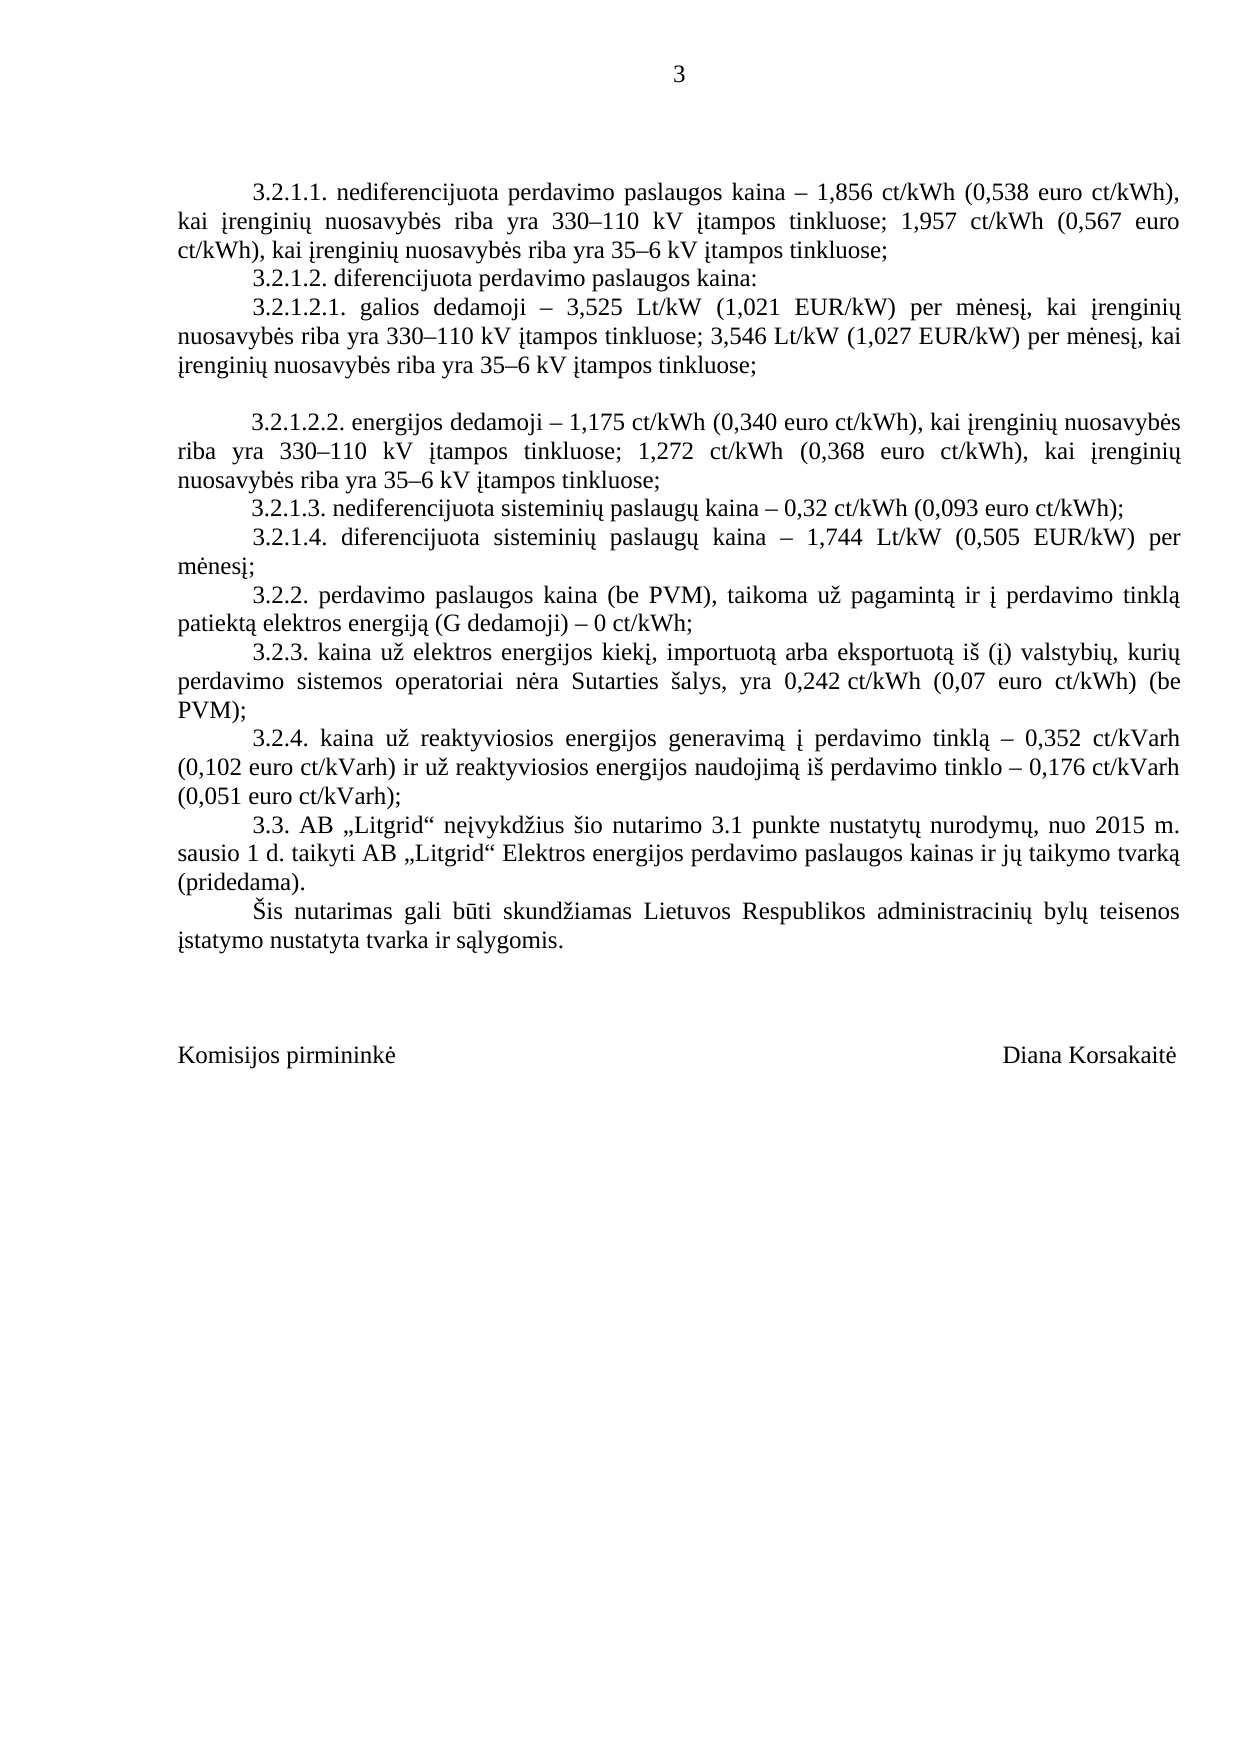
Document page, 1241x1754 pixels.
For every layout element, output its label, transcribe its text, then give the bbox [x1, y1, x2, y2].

text 3.2.1.2.2. energijos dedamoji – 1,175 ct/kWh (0,340 euro ct/kWh), kai įrenginių nuosavybės riba yra 330‒110 kV įtampos tinkluose; 1,272 ct/kWh (0,368 euro ct/kWh), kai įrenginių nuosavybės riba yra 35‒6 kV įtampos tinkluose; [177, 407, 1181, 493]
text 3.2.1.2.1. galios dedamoji – 3,525 Lt/kW (1,021 EUR/kW) per mėnesį, kai įrenginių nuosavybės riba yra 330‒110 kV įtampos tinkluose; 3,546 Lt/kW (1,027 EUR/kW) per mėnesį, kai įrenginių nuosavybės riba yra 35‒6 kV įtampos tinkluose; [177, 292, 1181, 378]
text 3.3. AB „Litgrid“ neįvykdžius šio nutarimo 3.1 punkte nustatytų nurodymų, nuo 2015 m. sausio 1 d. taikyti AB „Litgrid“ Elektros energijos perdavimo paslaugos kainas ir jų taikymo tvarką (pridedama). [177, 810, 1181, 896]
text 3.2.1.2. diferencijuota perdavimo paslaugos kaina: [177, 263, 1181, 292]
text 3.2.1.4. diferencijuota sisteminių paslaugų kaina – 1,744 Lt/kW (0,505 EUR/kW) per mėnesį; [177, 522, 1181, 580]
text 3.2.4. kaina už reaktyviosios energijos generavimą į perdavimo tinklą – 0,352 ct/kVarh (0,102 euro ct/kVarh) ir už reaktyviosios energijos naudojimą iš perdavimo tinklo – 0,176 ct/kVarh (0,051 euro ct/kVarh); [177, 723, 1181, 810]
text Šis nutarimas gali būti skundžiamas Lietuvos Respublikos administracinių bylų teisenos įstatymo nustatyta tvarka ir sąlygomis. [177, 896, 1181, 953]
text 3.2.1.1. nediferencijuota perdavimo paslaugos kaina – 1,856 ct/kWh (0,538 euro ct/kWh), kai įrenginių nuosavybės riba yra 330–110 kV įtampos tinkluose; 1,957 ct/kWh (0,567 euro ct/kWh), kai įrenginių nuosavybės riba yra 35–6 kV įtampos tinkluose; [177, 177, 1181, 263]
text 3.2.3. kaina už elektros energijos kiekį, importuotą arba eksportuotą iš (į) valstybių, kurių perdavimo sistemos operatoriai nėra Sutarties šalys, yra 0,242 ct/kWh (0,07 euro ct/kWh) (be PVM); [177, 637, 1181, 723]
text 3.2.2. perdavimo paslaugos kaina (be PVM), taikoma už pagamintą ir į perdavimo tinklą patiektą elektros energiją (G dedamoji) ‒ 0 ct/kWh; [177, 580, 1181, 637]
text Komisijos pirmininkė Diana Korsakaitė [177, 1040, 1181, 1068]
text 3.2.1.3. nediferencijuota sisteminių paslaugų kaina – 0,32 ct/kWh (0,093 euro ct/kWh); [251, 493, 1181, 522]
